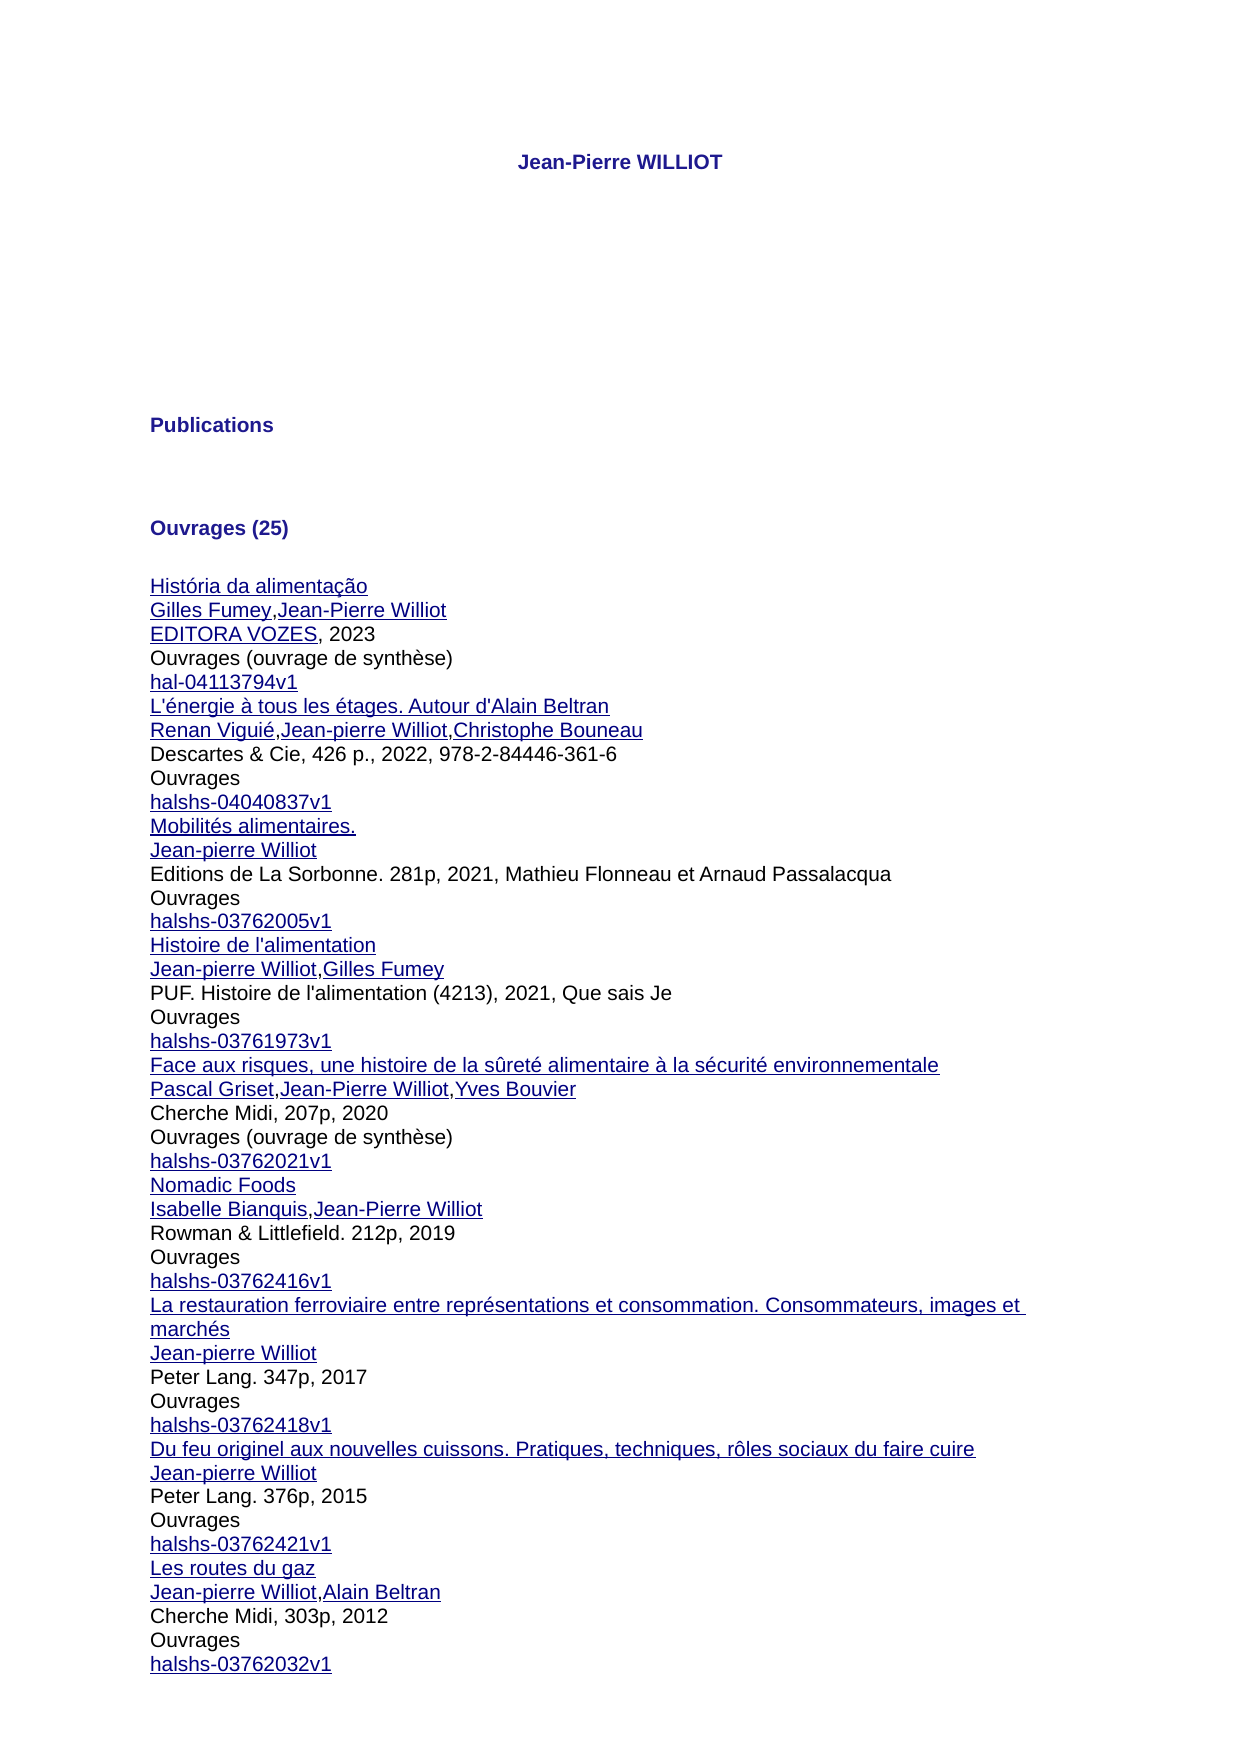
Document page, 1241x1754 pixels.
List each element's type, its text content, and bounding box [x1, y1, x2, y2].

table_cell Les routes du gaz Jean-pierre Williot,Alain Beltran Cherche Midi, 303p, 2012 Ouvrages halshs-03762032v1 [150, 1556, 1090, 1676]
table_cell Mobilités alimentaires. Jean-pierre Williot Editions de La Sorbonne. 281p, 2021, Mathieu Flonneau et Arnaud Passalacqua Ouvrages halshs-03762005v1 [150, 814, 1090, 933]
table_cell La restauration ferroviaire entre représentations et consommation. Consommateurs, images et marchés Jean-pierre Williot Peter Lang. 347p, 2017 Ouvrages halshs-03762418v1 [150, 1293, 1090, 1436]
table_cell Histoire de l'alimentation Jean-pierre Williot,Gilles Fumey PUF. Histoire de l'alimentation (4213), 2021, Que sais Je Ouvrages halshs-03761973v1 [150, 933, 1090, 1053]
table_cell Face aux risques, une histoire de la sûreté alimentaire à la sécurité environnementale Pascal Griset,Jean-Pierre Williot,Yves Bouvier Cherche Midi, 207p, 2020 Ouvrages (ouvrage de synthèse) halshs-03762021v1 [150, 1053, 1090, 1173]
subtitle Jean-Pierre WILLIOT [150, 150, 1090, 174]
subtitle Ouvrages (25) [150, 516, 1090, 539]
table_cell L'énergie à tous les étages. Autour d'Alain Beltran Renan Viguié,Jean-pierre Williot,Christophe Bouneau Descartes & Cie, 426 p., 2022, 978-2-84446-361-6 Ouvrages halshs-04040837v1 [150, 694, 1090, 813]
table_cell Nomadic Foods Isabelle Bianquis,Jean-Pierre Williot Rowman & Littlefield. 212p, 2019 Ouvrages halshs-03762416v1 [150, 1173, 1090, 1293]
table_header História da alimentação Gilles Fumey,Jean-Pierre Williot EDITORA VOZES, 2023 Ouvrages (ouvrage de synthèse) hal-04113794v1 [150, 574, 1090, 694]
table_cell Du feu originel aux nouvelles cuissons. Pratiques, techniques, rôles sociaux du faire cuire Jean-pierre Williot Peter Lang. 376p, 2015 Ouvrages halshs-03762421v1 [150, 1436, 1090, 1556]
subtitle Publications [150, 412, 1090, 436]
